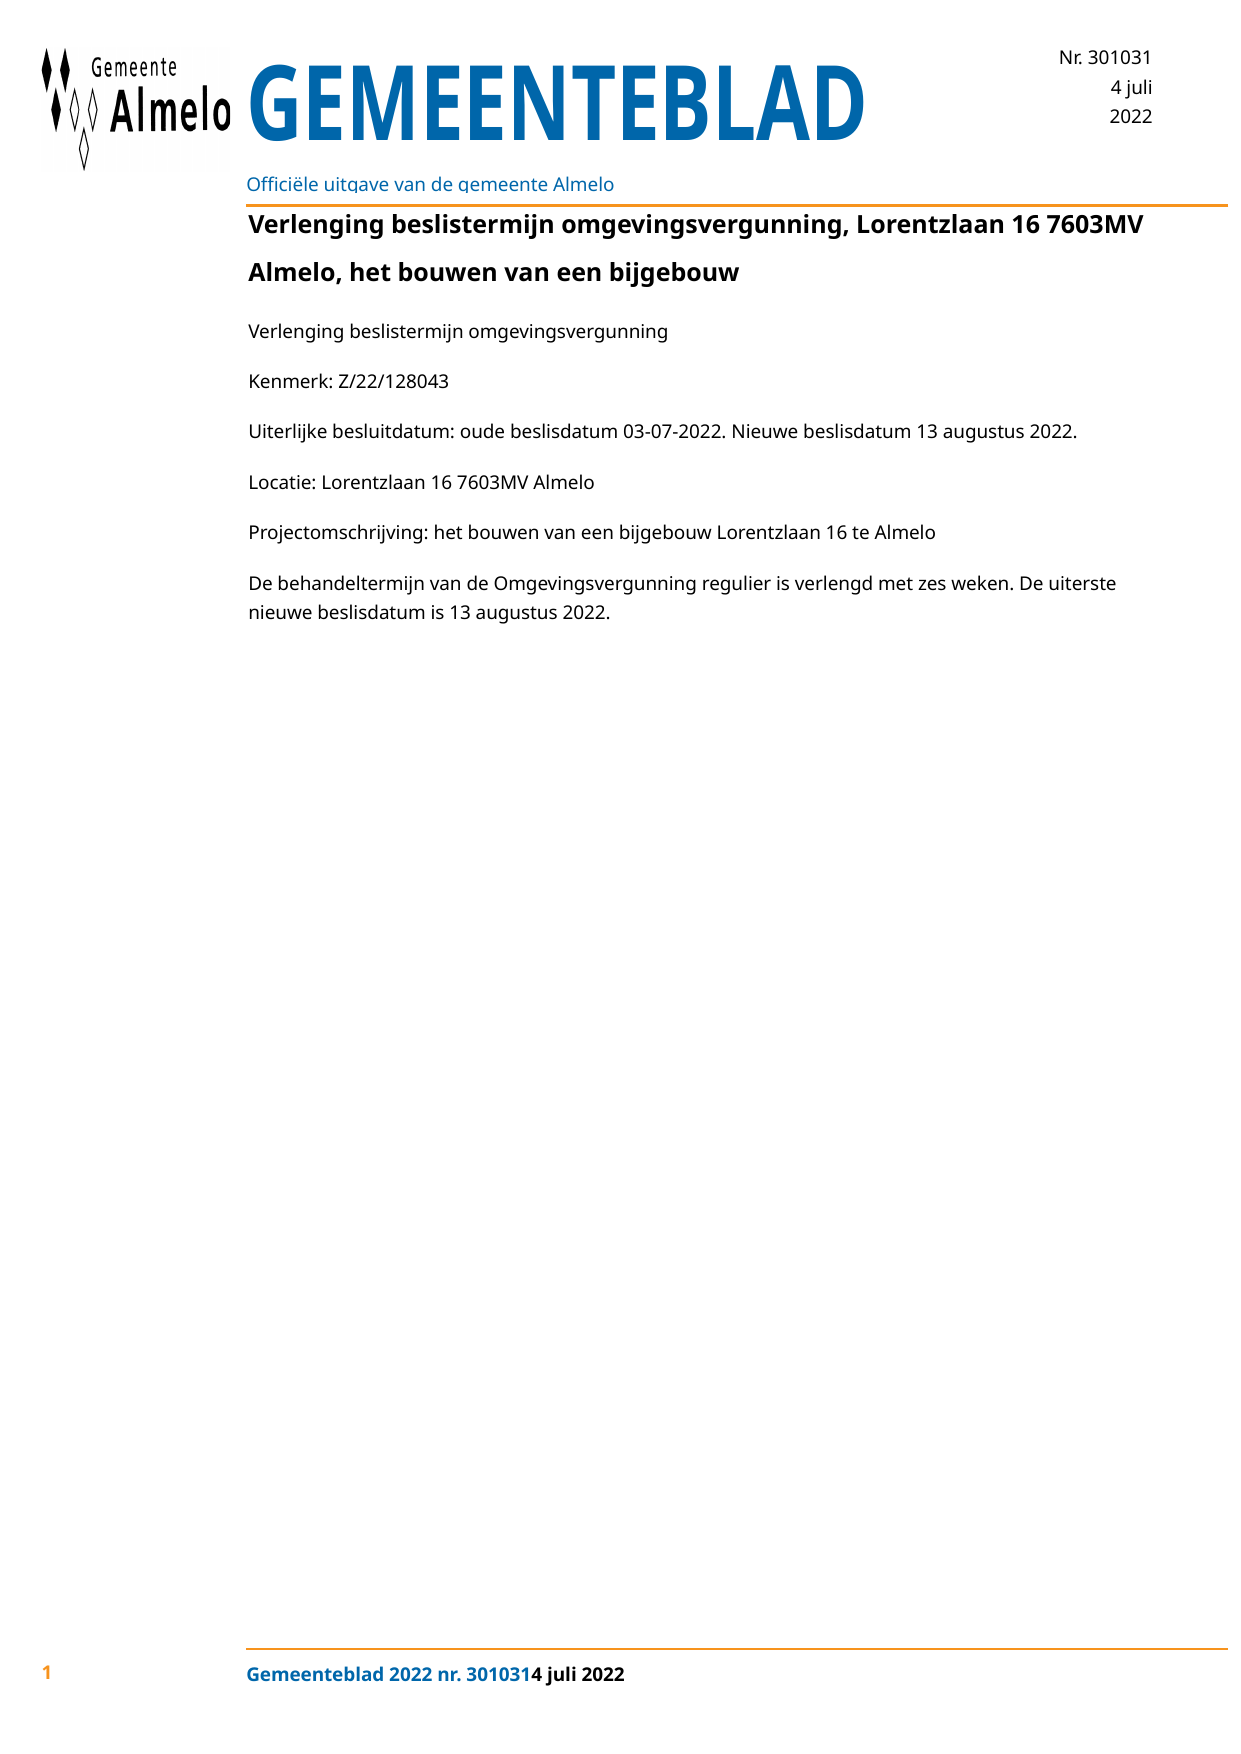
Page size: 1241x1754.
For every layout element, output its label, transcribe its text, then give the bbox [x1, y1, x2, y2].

text Projectomschrijving: het bouwen van een bijgebouw Lorentzlaan 16 te Almelo [248, 519, 1152, 545]
text Verlenging beslistermijn omgevingsvergunning, Lorentzlaan 16 7603MV Almelo, het bouwen van een bijgebouw [248, 207, 1152, 288]
text Verlenging beslistermijn omgevingsvergunning [248, 318, 1152, 344]
text Locatie: Lorentzlaan 16 7603MV Almelo [248, 469, 1152, 495]
text Kenmerk: Z/22/128043 [248, 368, 1152, 394]
text Uiterlijke besluitdatum: oude beslisdatum 03-07-2022. Nieuwe beslisdatum 13 augustus 2022. [248, 419, 1152, 444]
text De behandeltermijn van de Omgevingsvergunning regulier is verlengd met zes weken. De uiterste nieuwe beslisdatum is 13 augustus 2022. [248, 570, 1152, 625]
picture [41, 47, 231, 172]
